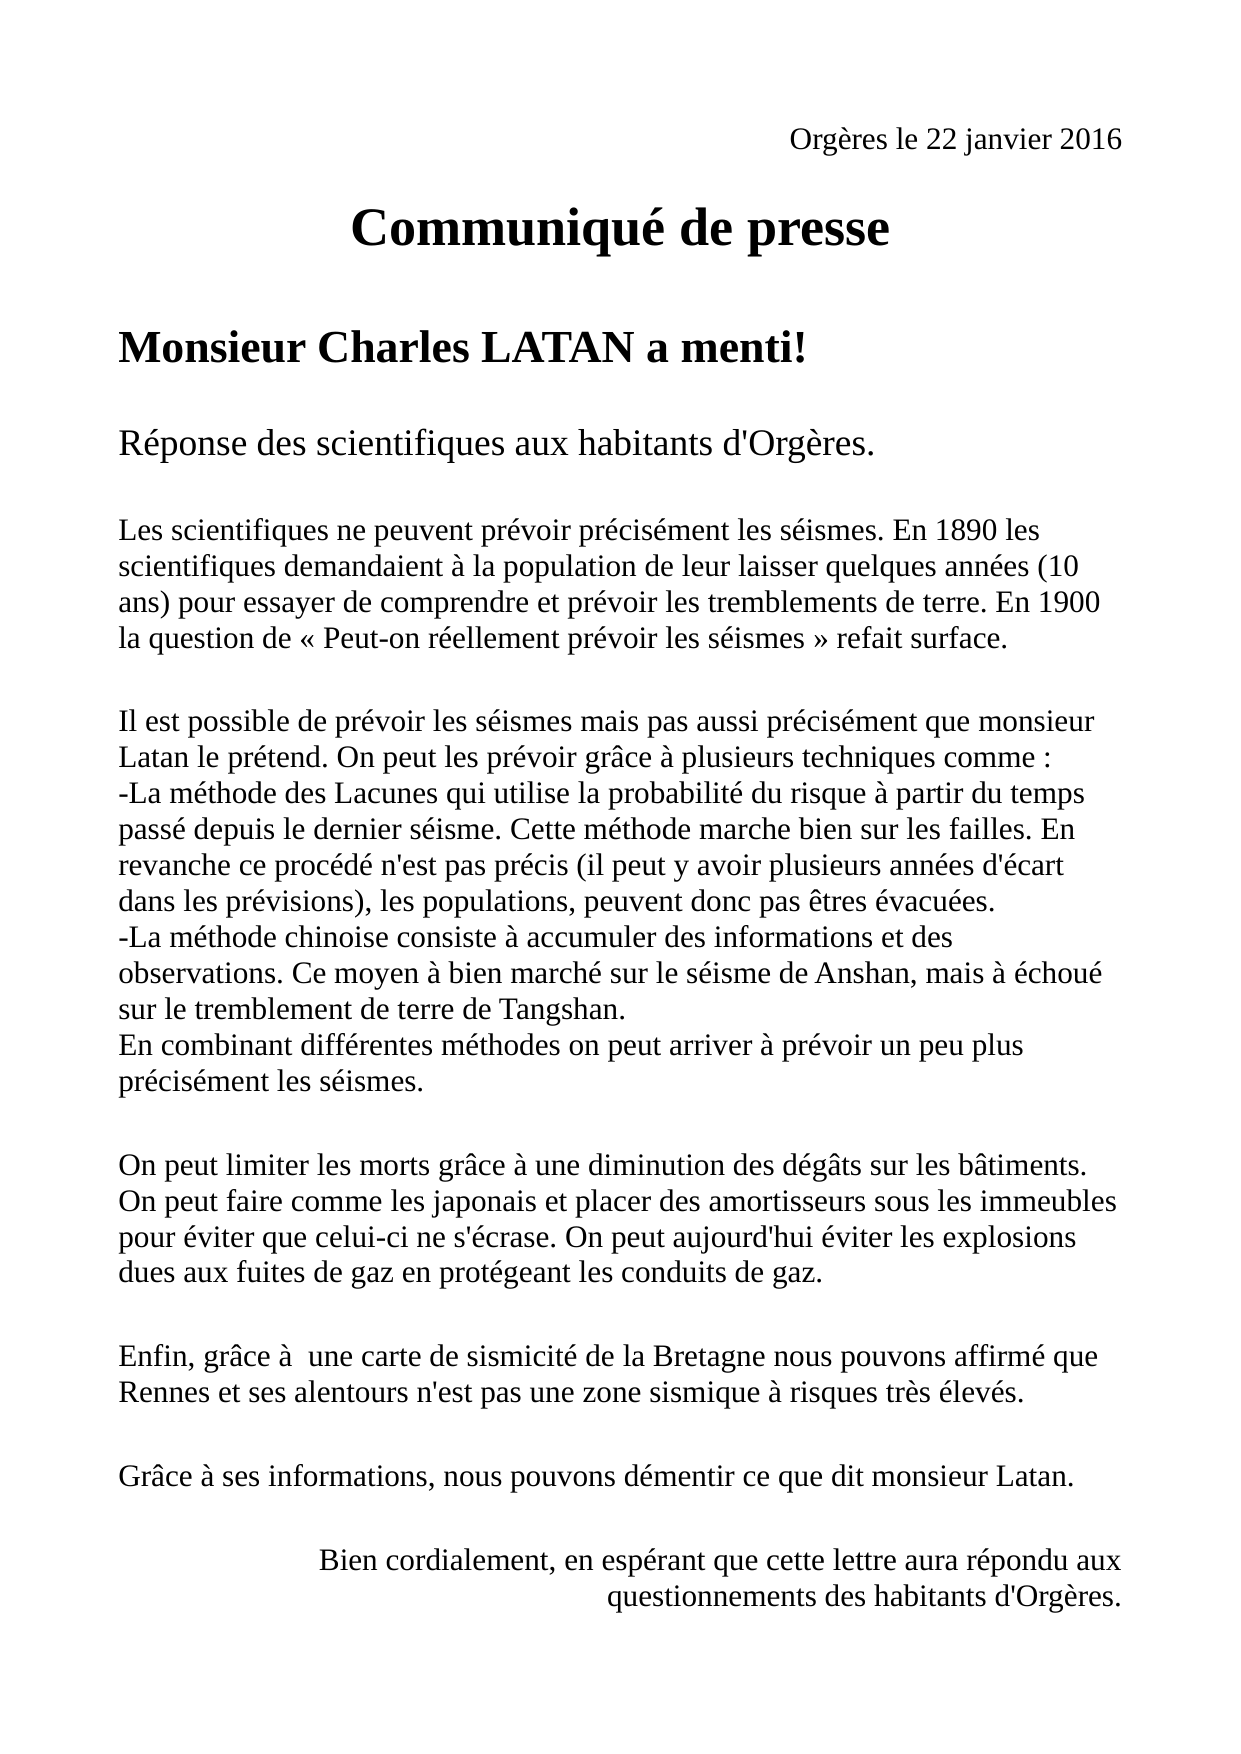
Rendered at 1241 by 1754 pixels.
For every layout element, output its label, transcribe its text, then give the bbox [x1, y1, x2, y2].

text Les scientifiques ne peuvent prévoir précisément les séismes. En 1890 les scientifiques demandaient à la population de leur laisser quelques années (10 ans) pour essayer de comprendre et prévoir les tremblements de terre. En 1900 la question de « Peut-on réellement prévoir les séismes » refait surface. [118, 511, 1122, 655]
text Enfin, grâce à une carte de sismicité de la Bretagne nous pouvons affirmé que Rennes et ses alentours n'est pas une zone sismique à risques très élevés. [118, 1338, 1122, 1409]
text En combinant différentes méthodes on peut arriver à prévoir un peu plus précisément les séismes. [118, 1026, 1122, 1098]
text -La méthode des Lacunes qui utilise la probabilité du risque à partir du temps passé depuis le dernier séisme. Cette méthode marche bien sur les failles. En revanche ce procédé n'est pas précis (il peut y avoir plusieurs années d'écart dans les prévisions), les populations, peuvent donc pas êtres évacuées. [118, 774, 1122, 918]
text Bien cordialement, en espérant que cette lettre aura répondu aux questionnements des habitants d'Orgères. [118, 1541, 1122, 1613]
text Monsieur Charles LATAN a menti! [118, 319, 1122, 372]
text Orgères le 22 janvier 2016 [118, 118, 1122, 156]
text Réponse des scientifiques aux habitants d'Orgères. [118, 420, 1122, 463]
text Communiqué de presse [118, 195, 1122, 257]
text Il est possible de prévoir les séismes mais pas aussi précisément que monsieur Latan le prétend. On peut les prévoir grâce à plusieurs techniques comme : [118, 703, 1122, 774]
text Grâce à ses informations, nous pouvons démentir ce que dit monsieur Latan. [118, 1457, 1122, 1493]
text On peut limiter les morts grâce à une diminution des dégâts sur les bâtiments. On peut faire comme les japonais et placer des amortisseurs sous les immeubles pour éviter que celui-ci ne s'écrase. On peut aujourd'hui éviter les explosions dues aux fuites de gaz en protégeant les conduits de gaz. [118, 1146, 1122, 1290]
text -La méthode chinoise consiste à accumuler des informations et des observations. Ce moyen à bien marché sur le séisme de Anshan, mais à échoué sur le tremblement de terre de Tangshan. [118, 918, 1122, 1026]
